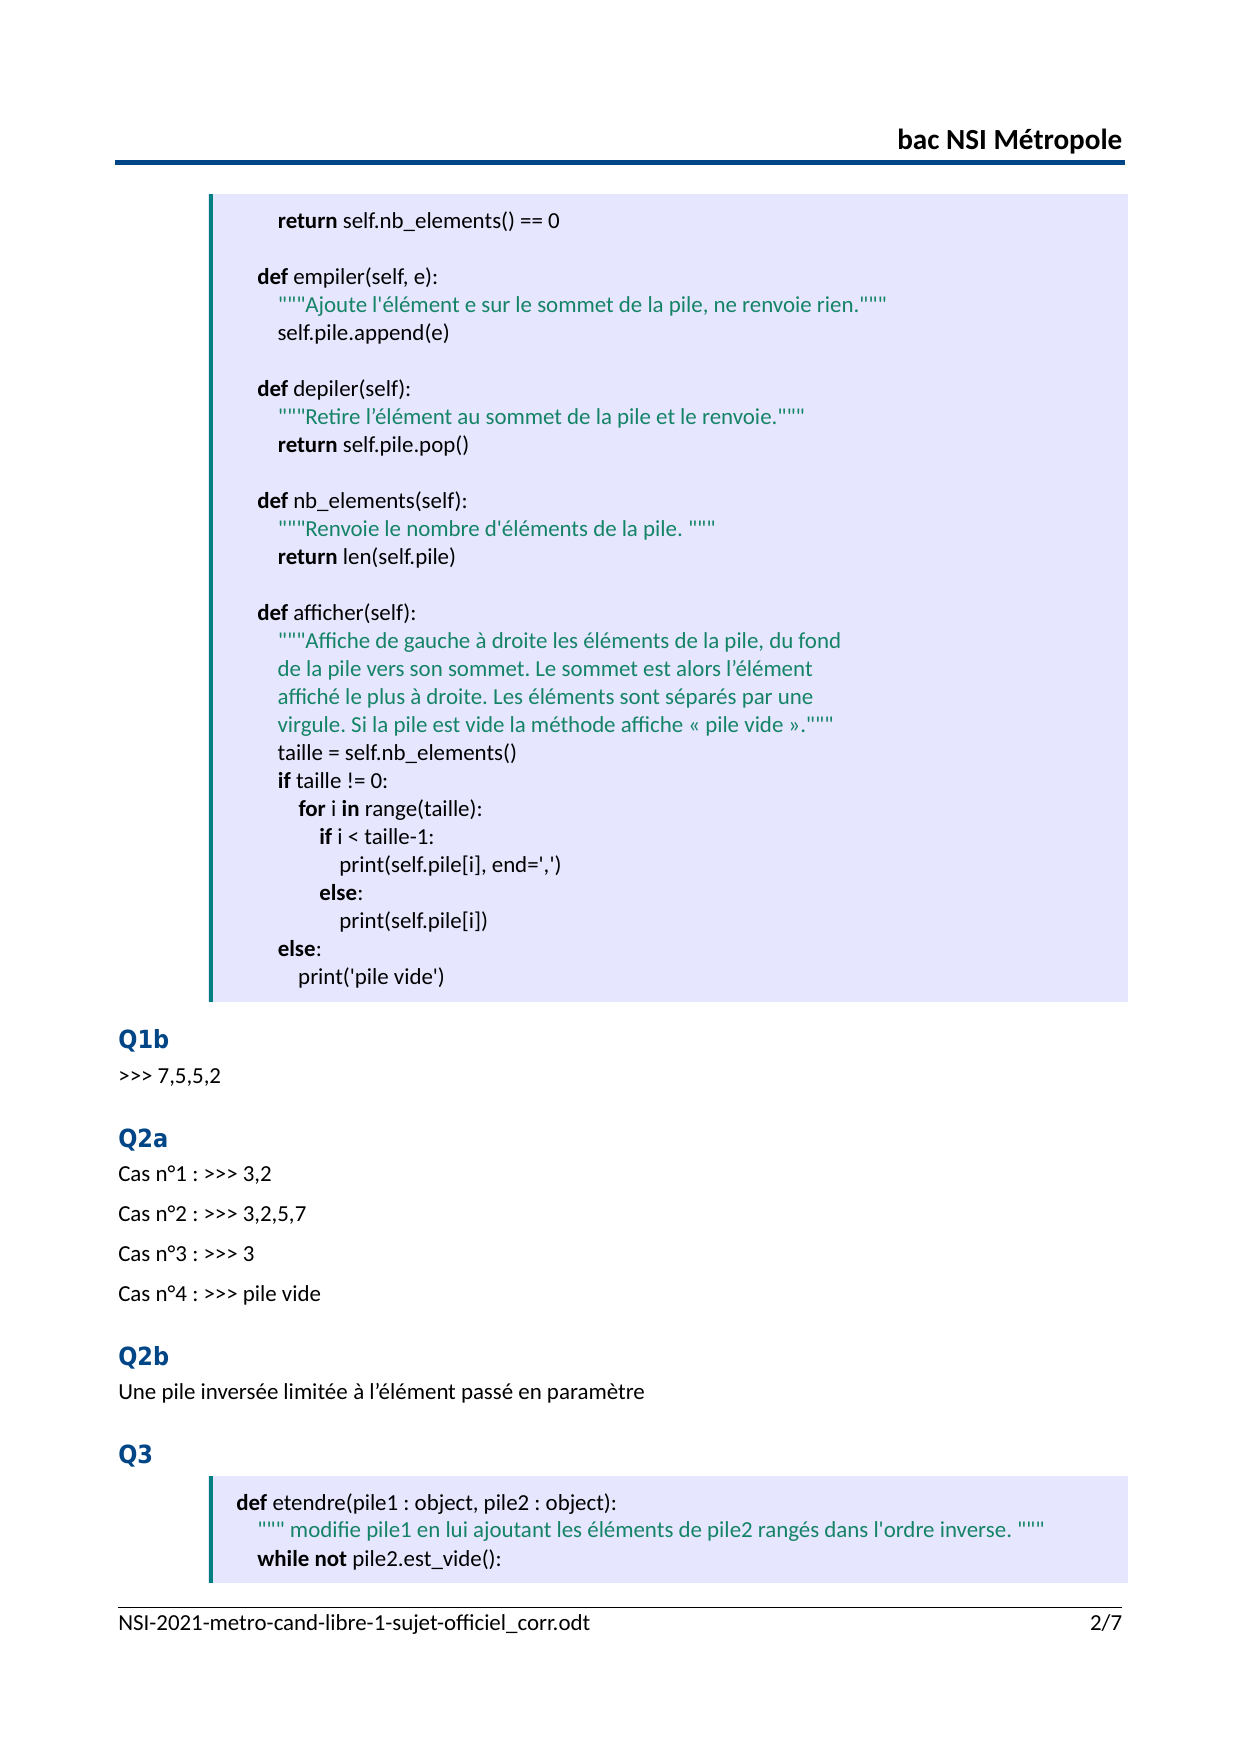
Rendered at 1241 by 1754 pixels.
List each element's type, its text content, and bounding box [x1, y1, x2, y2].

text >>> 7,5,5,2 [118, 1061, 1122, 1089]
text return self.nb_elements() == 0 [213, 194, 1128, 234]
text return self.pile.pop() [213, 430, 1128, 458]
text """Affiche de gauche à droite les éléments de la pile, du fond [213, 626, 1128, 654]
text """Renvoie le nombre d'éléments de la pile. """ [213, 514, 1128, 542]
text Cas n°3 : >>> 3 [118, 1239, 1122, 1267]
text print(self.pile[i]) [213, 906, 1128, 934]
subtitle Q2b [118, 1342, 1122, 1371]
text while not pile2.est_vide(): [213, 1544, 1128, 1583]
text """Retire l’élément au sommet de la pile et le renvoie.""" [213, 402, 1128, 430]
text for i in range(taille): [213, 794, 1128, 822]
text print(self.pile[i], end=',') [213, 850, 1128, 878]
text """ modifie pile1 en lui ajoutant les éléments de pile2 rangés dans l'ordre inverse. """ [213, 1516, 1128, 1544]
text print('pile vide') [213, 962, 1128, 1002]
text if i < taille-1: [213, 822, 1128, 850]
text else: [213, 878, 1128, 906]
text return len(self.pile) [213, 542, 1128, 570]
text Cas n°1 : >>> 3,2 [118, 1159, 1122, 1187]
text """Ajoute l'élément e sur le sommet de la pile, ne renvoie rien.""" [213, 290, 1128, 318]
text else: [213, 934, 1128, 962]
text de la pile vers son sommet. Le sommet est alors l’élément [213, 654, 1128, 682]
text Une pile inversée limitée à l’élément passé en paramètre [118, 1377, 1122, 1405]
text affiché le plus à droite. Les éléments sont séparés par une [213, 682, 1128, 710]
subtitle Q1b [118, 1026, 1122, 1055]
text def afficher(self): [213, 598, 1128, 626]
text def nb_elements(self): [213, 486, 1128, 514]
text Cas n°2 : >>> 3,2,5,7 [118, 1199, 1122, 1227]
text taille = self.nb_elements() [213, 738, 1128, 766]
text if taille != 0: [213, 766, 1128, 794]
text def etendre(pile1 : object, pile2 : object): [213, 1476, 1128, 1516]
subtitle Q2a [118, 1124, 1122, 1153]
text def empiler(self, e): [213, 262, 1128, 290]
text virgule. Si la pile est vide la méthode affiche « pile vide ».""" [213, 710, 1128, 738]
subtitle Q3 [118, 1441, 1122, 1470]
text def depiler(self): [213, 374, 1128, 402]
text Cas n°4 : >>> pile vide [118, 1279, 1122, 1307]
text self.pile.append(e) [213, 318, 1128, 346]
